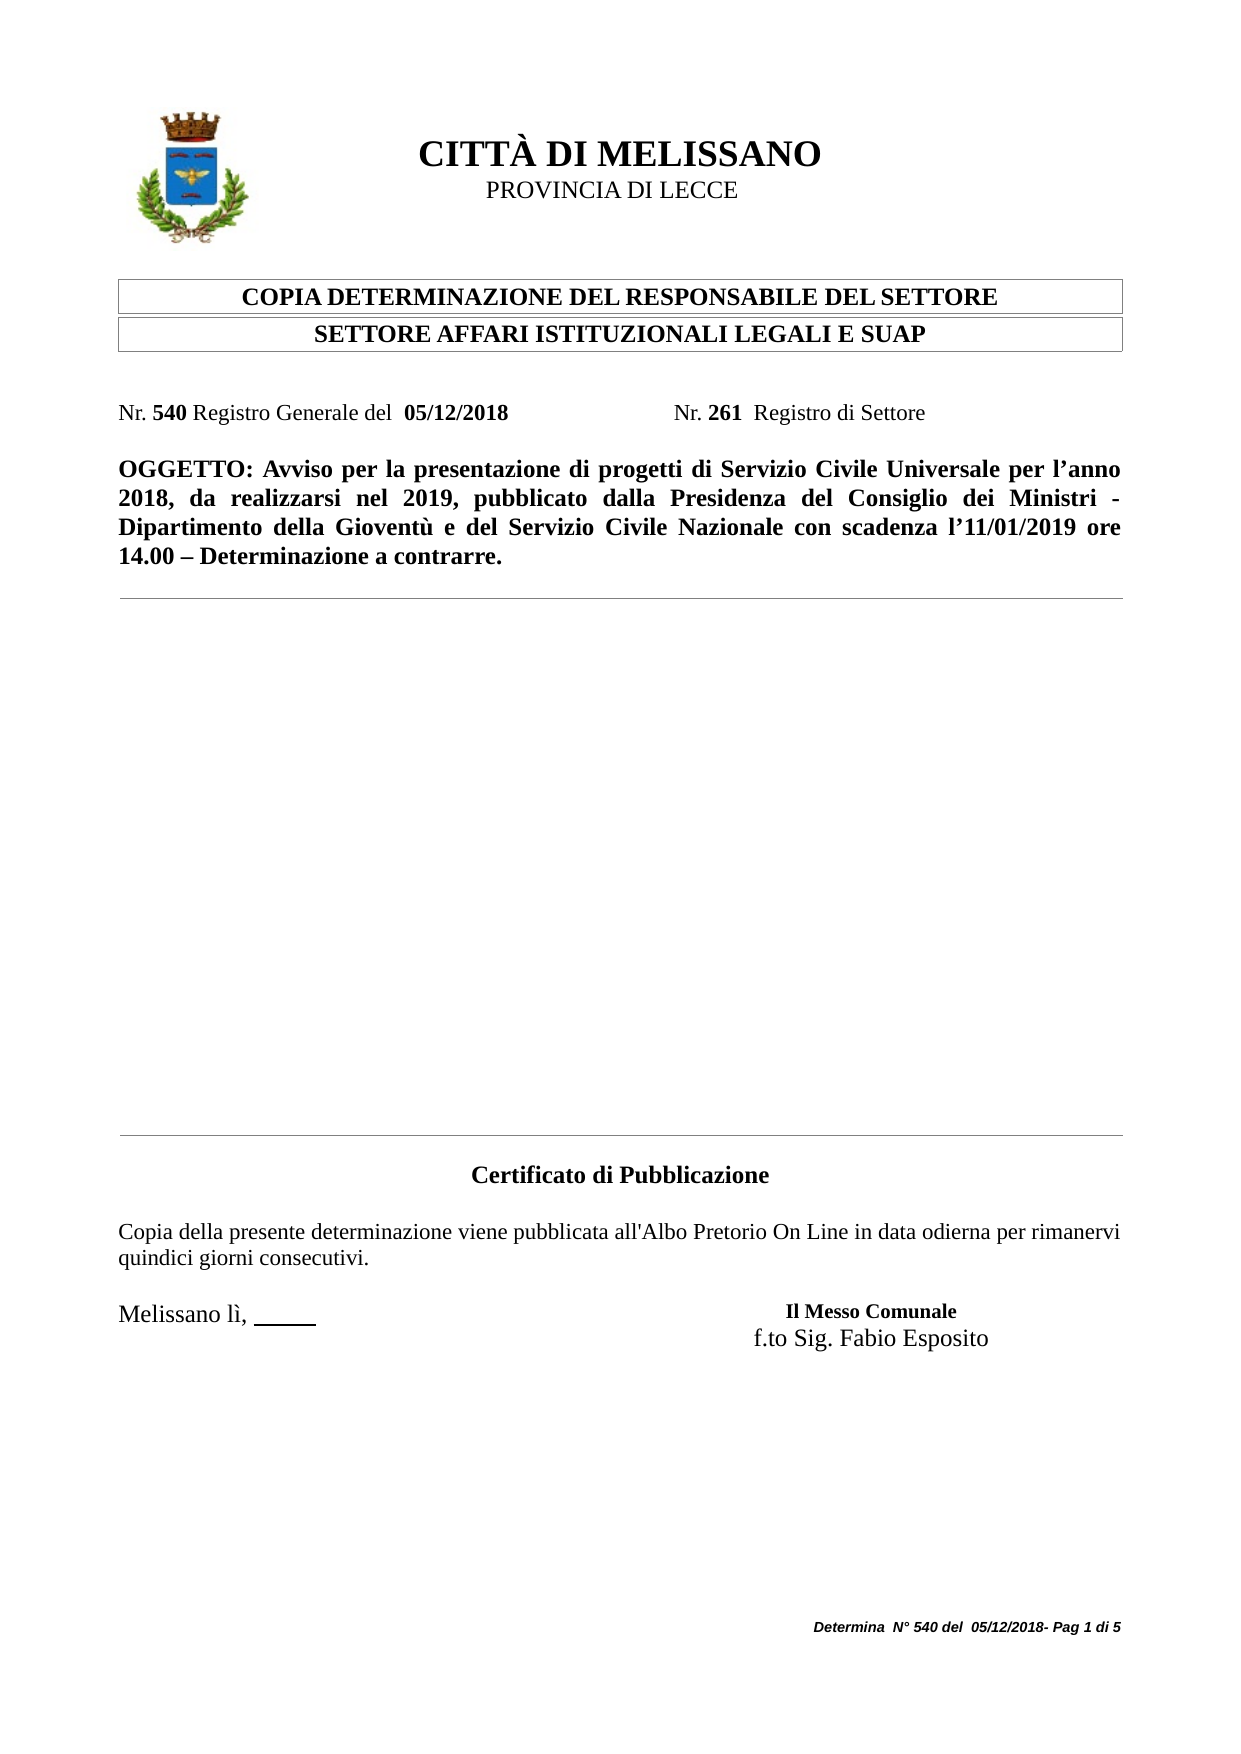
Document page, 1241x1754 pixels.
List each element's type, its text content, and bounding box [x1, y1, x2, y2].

picture [126, 107, 260, 251]
subtitle PROVINCIA DI LECCE [260, 175, 1122, 203]
text OGGETTO: Avviso per la presentazione di progetti di Servizio Civile Universale per l’anno 2018, da realizzarsi nel 2019, pubblicato dalla Presidenza del Consiglio dei Ministri - Dipartimento della Gioventù e del Servizio Civile Nazionale con scadenza l’11/01/2019 ore 14.00 – Determinazione a contrarre. [118, 454, 1122, 569]
table_header [120, 599, 1123, 1135]
text COPIA DETERMINAZIONE DEL RESPONSABILE DEL SETTORE [119, 280, 1122, 313]
table_header Melissano lì, [118, 1299, 620, 1352]
table_header Nr. 261 Registro di Settore [674, 400, 1122, 426]
text Certificato di Pubblicazione [118, 1160, 1122, 1189]
text CITTÀ DI MELISSANO [260, 132, 1122, 175]
table_header Nr. 540 Registro Generale del 05/12/2018 [118, 400, 673, 426]
subtitle SETTORE AFFARI ISTITUZIONALI LEGALI E SUAP [119, 318, 1122, 351]
table_header Il Messo Comunale Sig. Fabio Esposito f.to Sig. Fabio Esposito [620, 1299, 1122, 1352]
text Copia della presente determinazione viene pubblicata all'Albo Pretorio On Line in data odierna per rimanervi quindici giorni consecutivi. [118, 1218, 1122, 1270]
subtitle [102, 175, 126, 203]
